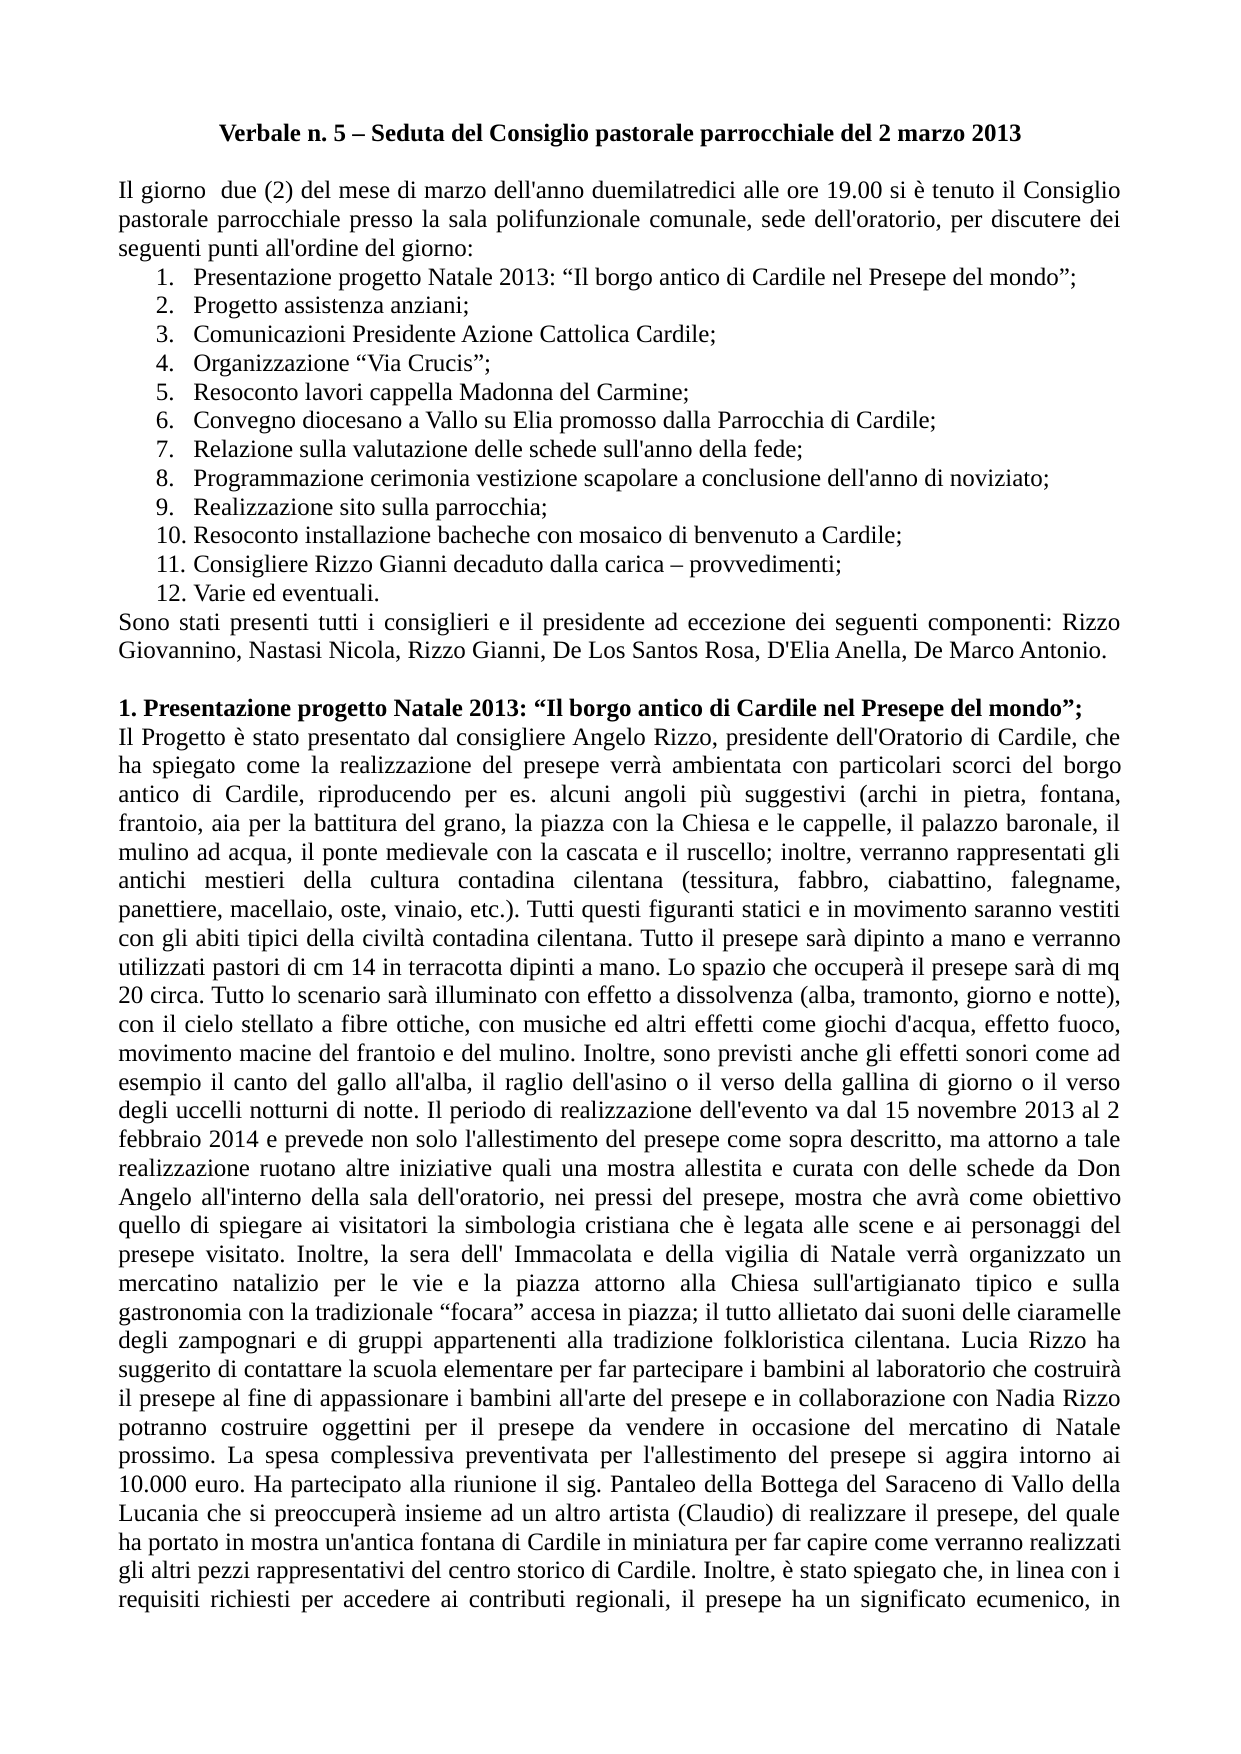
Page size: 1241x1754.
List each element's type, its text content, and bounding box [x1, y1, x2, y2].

list Convegno diocesano a Vallo su Elia promosso dalla Parrocchia di Cardile; [156, 406, 1122, 434]
list Relazione sulla valutazione delle schede sull'anno della fede; [156, 434, 1122, 463]
list Organizzazione “Via Crucis”; [156, 348, 1122, 377]
text Il giorno due (2) del mese di marzo dell'anno duemilatredici alle ore 19.00 si è tenuto il Consiglio pastorale parrocchiale presso la sala polifunzionale comunale, sede dell'oratorio, per discutere dei seguenti punti all'ordine del giorno: [118, 176, 1122, 262]
list Resoconto lavori cappella Madonna del Carmine; [156, 377, 1122, 406]
list Comunicazioni Presidente Azione Cattolica Cardile; [156, 319, 1122, 348]
text Sono stati presenti tutti i consiglieri e il presidente ad eccezione dei seguenti componenti: Rizzo Giovannino, Nastasi Nicola, Rizzo Gianni, De Los Santos Rosa, D'Elia Anella, De Marco Antonio. [118, 607, 1122, 664]
list Resoconto installazione bacheche con mosaico di benvenuto a Cardile; [156, 521, 1122, 549]
list Consigliere Rizzo Gianni decaduto dalla carica – provvedimenti; [156, 549, 1122, 578]
list Varie ed eventuali. [156, 578, 1122, 607]
text Verbale n. 5 – Seduta del Consiglio pastorale parrocchiale del 2 marzo 2013 [118, 118, 1122, 147]
text Il Progetto è stato presentato dal consigliere Angelo Rizzo, presidente dell'Oratorio di Cardile, che ha spiegato come la realizzazione del presepe verrà ambientata con particolari scorci del borgo antico di Cardile, riproducendo per es. alcuni angoli più suggestivi (archi in pietra, fontana, frantoio, aia per la battitura del grano, la piazza con la Chiesa e le cappelle, il palazzo baronale, il mulino ad acqua, il ponte medievale con la cascata e il ruscello; inoltre, verranno rappresentati gli antichi mestieri della cultura contadina cilentana (tessitura, fabbro, ciabattino, falegname, panettiere, macellaio, oste, vinaio, etc.). Tutti questi figuranti statici e in movimento saranno vestiti con gli abiti tipici della civiltà contadina cilentana. Tutto il presepe sarà dipinto a mano e verranno utilizzati pastori di cm 14 in terracotta dipinti a mano. Lo spazio che occuperà il presepe sarà di mq 20 circa. Tutto lo scenario sarà illuminato con effetto a dissolvenza (alba, tramonto, giorno e notte), con il cielo stellato a fibre ottiche, con musiche ed altri effetti come giochi d'acqua, effetto fuoco, movimento macine del frantoio e del mulino. Inoltre, sono previsti anche gli effetti sonori come ad esempio il canto del gallo all'alba, il raglio dell'asino o il verso della gallina di giorno o il verso degli uccelli notturni di notte. Il periodo di realizzazione dell'evento va dal 15 novembre 2013 al 2 febbraio 2014 e prevede non solo l'allestimento del presepe come sopra descritto, ma attorno a tale realizzazione ruotano altre iniziative quali una mostra allestita e curata con delle schede da Don Angelo all'interno della sala dell'oratorio, nei pressi del presepe, mostra che avrà come obiettivo quello di spiegare ai visitatori la simbologia cristiana che è legata alle scene e ai personaggi del presepe visitato. Inoltre, la sera dell' Immacolata e della vigilia di Natale verrà organizzato un mercatino natalizio per le vie e la piazza attorno alla Chiesa sull'artigianato tipico e sulla gastronomia con la tradizionale “focara” accesa in piazza; il tutto allietato dai suoni delle ciaramelle degli zampognari e di gruppi appartenenti alla tradizione folkloristica cilentana. Lucia Rizzo ha suggerito di contattare la scuola elementare per far partecipare i bambini al laboratorio che costruirà il presepe al fine di appassionare i bambini all'arte del presepe e in collaborazione con Nadia Rizzo potranno costruire oggettini per il presepe da vendere in occasione del mercatino di Natale prossimo. La spesa complessiva preventivata per l'allestimento del presepe si aggira intorno ai 10.000 euro. Ha partecipato alla riunione il sig. Pantaleo della Bottega del Saraceno di Vallo della Lucania che si preoccuperà insieme ad un altro artista (Claudio) di realizzare il presepe, del quale ha portato in mostra un'antica fontana di Cardile in miniatura per far capire come verranno realizzati gli altri pezzi rappresentativi del centro storico di Cardile. Inoltre, è stato spiegato che, in linea con i requisiti richiesti per accedere ai contributi regionali, il presepe ha un significato ecumenico, in [118, 722, 1122, 1613]
list Realizzazione sito sulla parrocchia; [156, 492, 1122, 521]
list Programmazione cerimonia vestizione scapolare a conclusione dell'anno di noviziato; [156, 463, 1122, 492]
list Progetto assistenza anziani; [156, 291, 1122, 319]
text 1. Presentazione progetto Natale 2013: “Il borgo antico di Cardile nel Presepe del mondo”; [118, 693, 1122, 722]
list Presentazione progetto Natale 2013: “Il borgo antico di Cardile nel Presepe del mondo”; [156, 262, 1122, 291]
